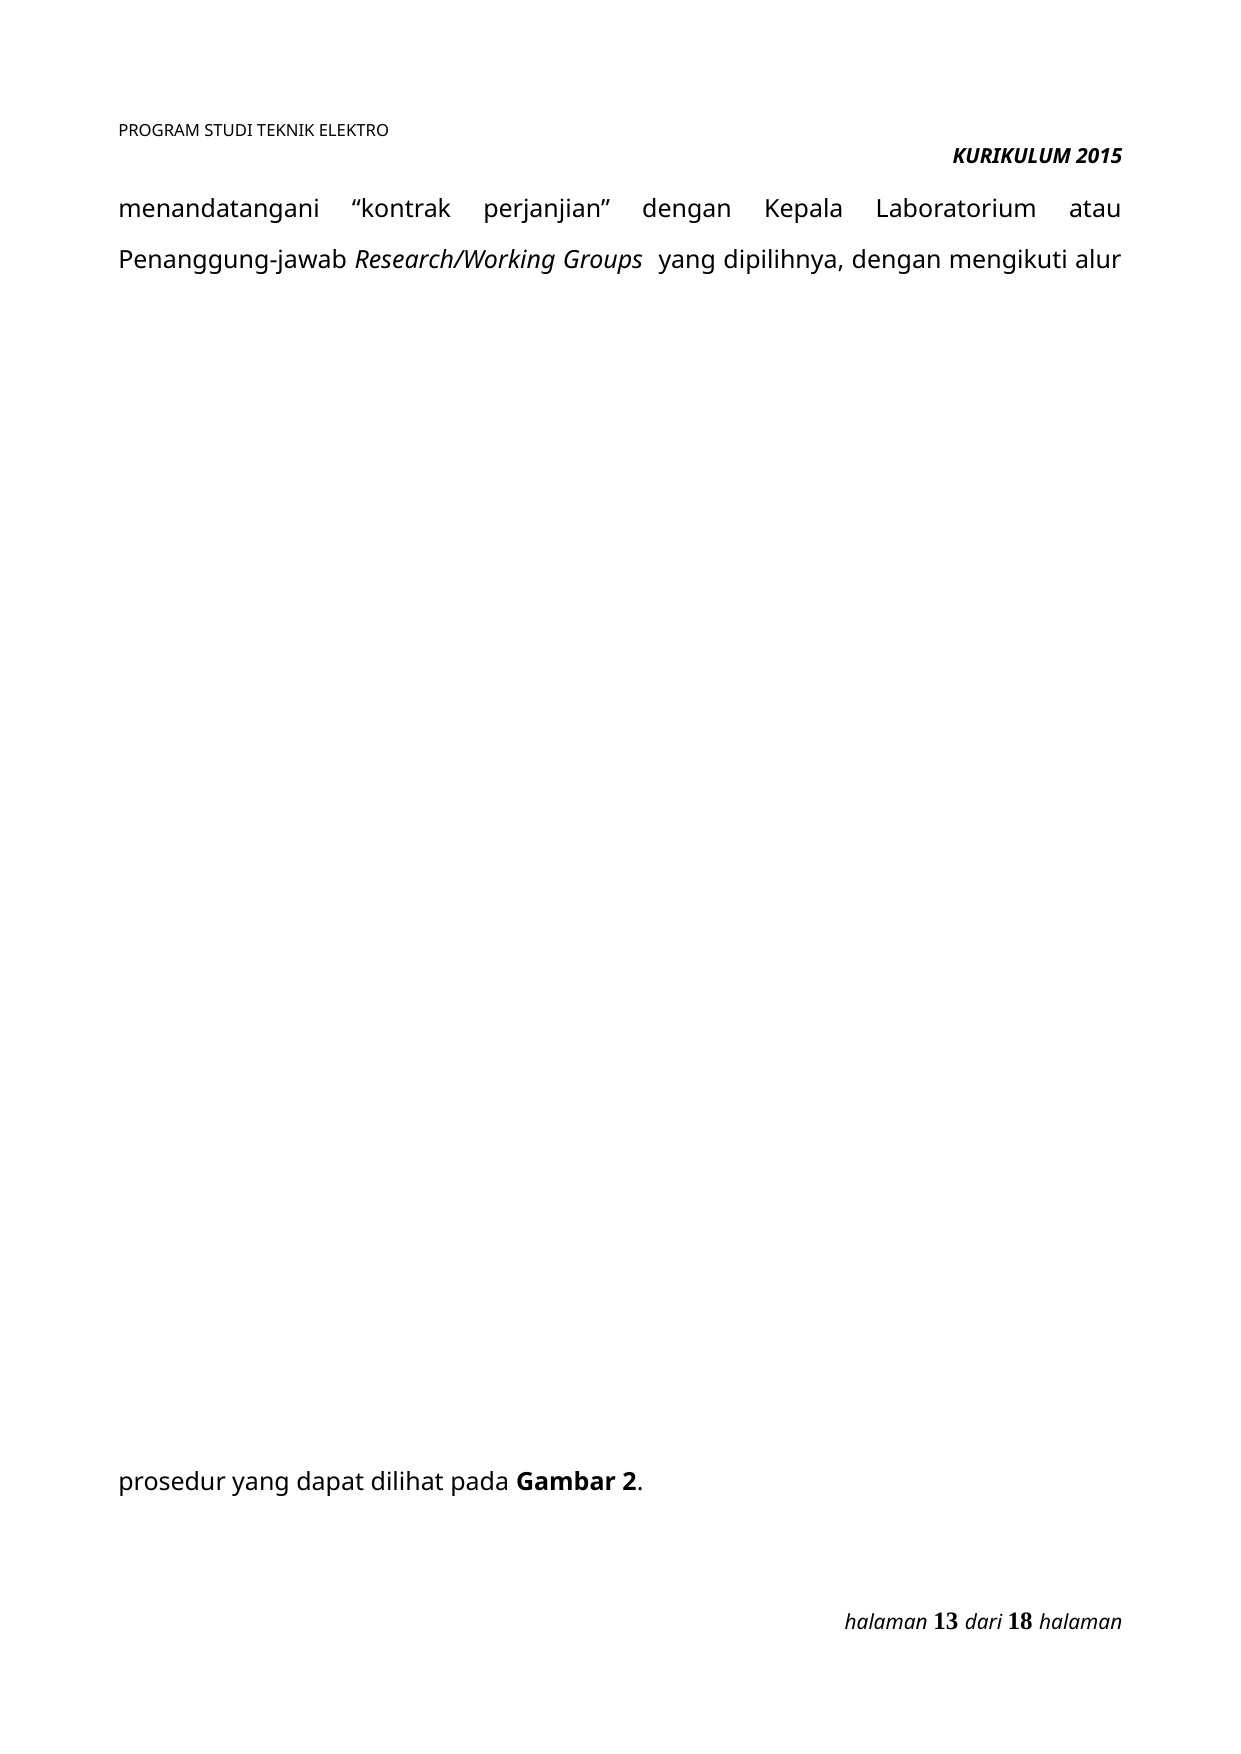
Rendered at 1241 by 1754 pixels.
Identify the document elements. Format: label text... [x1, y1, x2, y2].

text menandatangani “kontrak perjanjian” dengan Kepala Laboratorium atau Penanggung-jawab Research/Working Groups yang dipilihnya, dengan mengikuti alur prosedur yang dapat dilihat pada Gambar 2. [118, 191, 1122, 1497]
